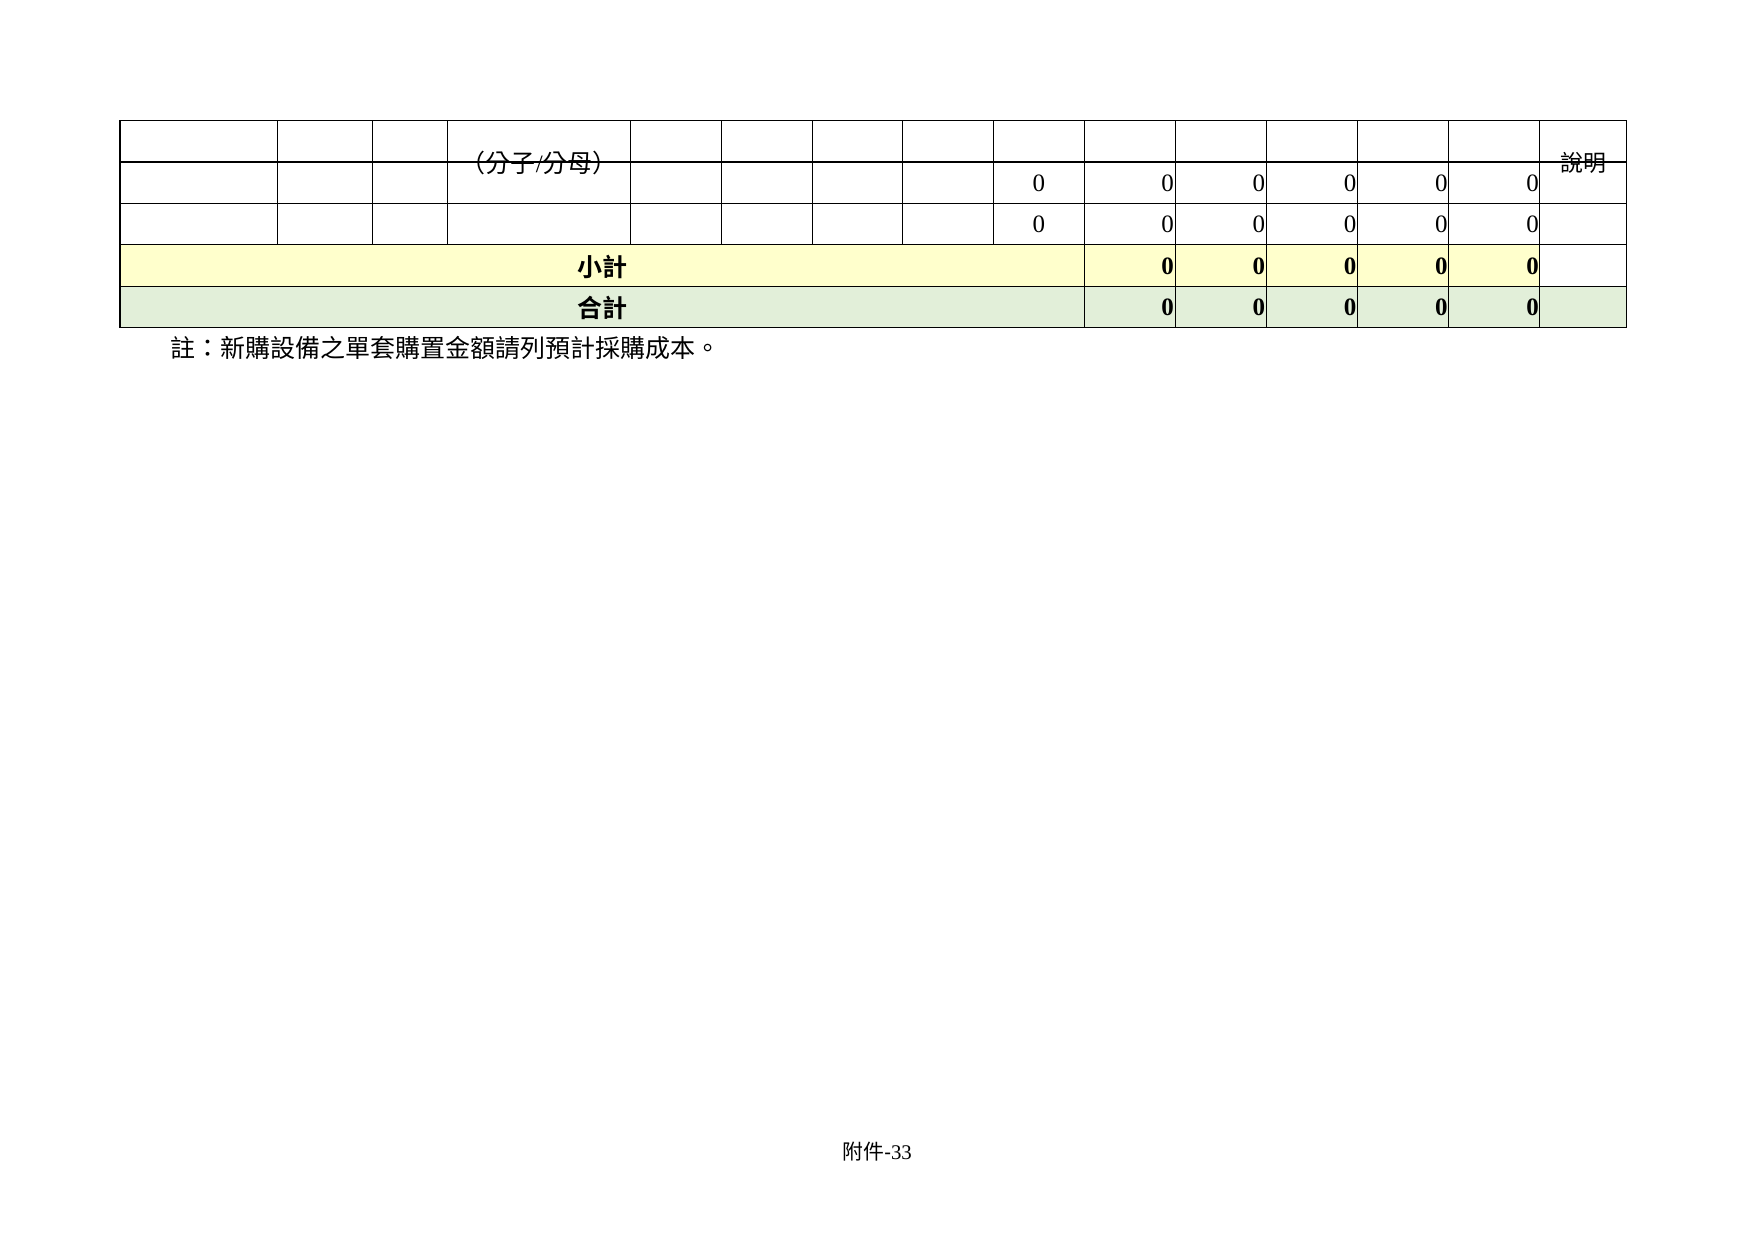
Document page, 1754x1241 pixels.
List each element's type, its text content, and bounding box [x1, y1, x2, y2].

table_cell 0 [1085, 245, 1175, 286]
table_cell 0 [1358, 163, 1448, 203]
table_cell [903, 163, 993, 203]
table_cell 0 [1267, 287, 1357, 327]
table_cell 0 [1358, 245, 1448, 286]
table_cell [121, 204, 277, 244]
table_cell [1627, 286, 1634, 327]
table_cell [631, 163, 721, 203]
table_cell [572, 163, 586, 168]
table_cell [373, 163, 447, 203]
table_cell [448, 163, 630, 203]
table_cell 0 [1267, 163, 1357, 203]
table_cell 0 [1176, 204, 1266, 244]
table_cell 0 [1085, 163, 1175, 203]
table_cell [631, 204, 721, 244]
text 註：新購設備之單套購置金額請列預計採購成本。 [170, 328, 1634, 366]
table_cell [722, 204, 812, 244]
table_cell [1540, 204, 1626, 244]
table_cell 0 [1176, 245, 1266, 286]
table_cell 0 [1176, 163, 1266, 203]
table_cell [813, 163, 902, 203]
table_cell [1627, 203, 1634, 244]
table_cell 0 [1085, 204, 1175, 244]
table_cell [121, 163, 277, 203]
table_cell [722, 163, 812, 203]
table_cell [813, 204, 902, 244]
table_cell 0 [1358, 287, 1448, 327]
table_cell [278, 204, 372, 244]
table_cell [1627, 244, 1634, 286]
table_cell 合計 [121, 287, 1084, 327]
table_cell [1540, 163, 1626, 203]
table_cell [1449, 121, 1539, 161]
table_cell 0 [1449, 287, 1539, 327]
table_cell 0 [1449, 204, 1539, 244]
table_cell 0 [1449, 245, 1539, 286]
table_cell [373, 204, 447, 244]
table_cell 0 [994, 163, 1084, 203]
table_cell 0 [1267, 245, 1357, 286]
table_cell 0 [1085, 287, 1175, 327]
table_cell 0 [1449, 163, 1539, 203]
table_cell 0 [1267, 204, 1357, 244]
table_cell 0 [1176, 287, 1266, 327]
table_cell [1540, 287, 1626, 327]
table_cell 0 [1358, 204, 1448, 244]
table_cell 用途 說明 [1540, 121, 1626, 161]
table_cell [1540, 245, 1626, 286]
table_cell [448, 204, 630, 244]
table_cell [1627, 161, 1634, 203]
table_cell 小計 [121, 245, 1084, 286]
table_cell [278, 163, 372, 203]
table_cell [1627, 120, 1634, 161]
table_cell 0 [994, 204, 1084, 244]
table_cell [903, 204, 993, 244]
